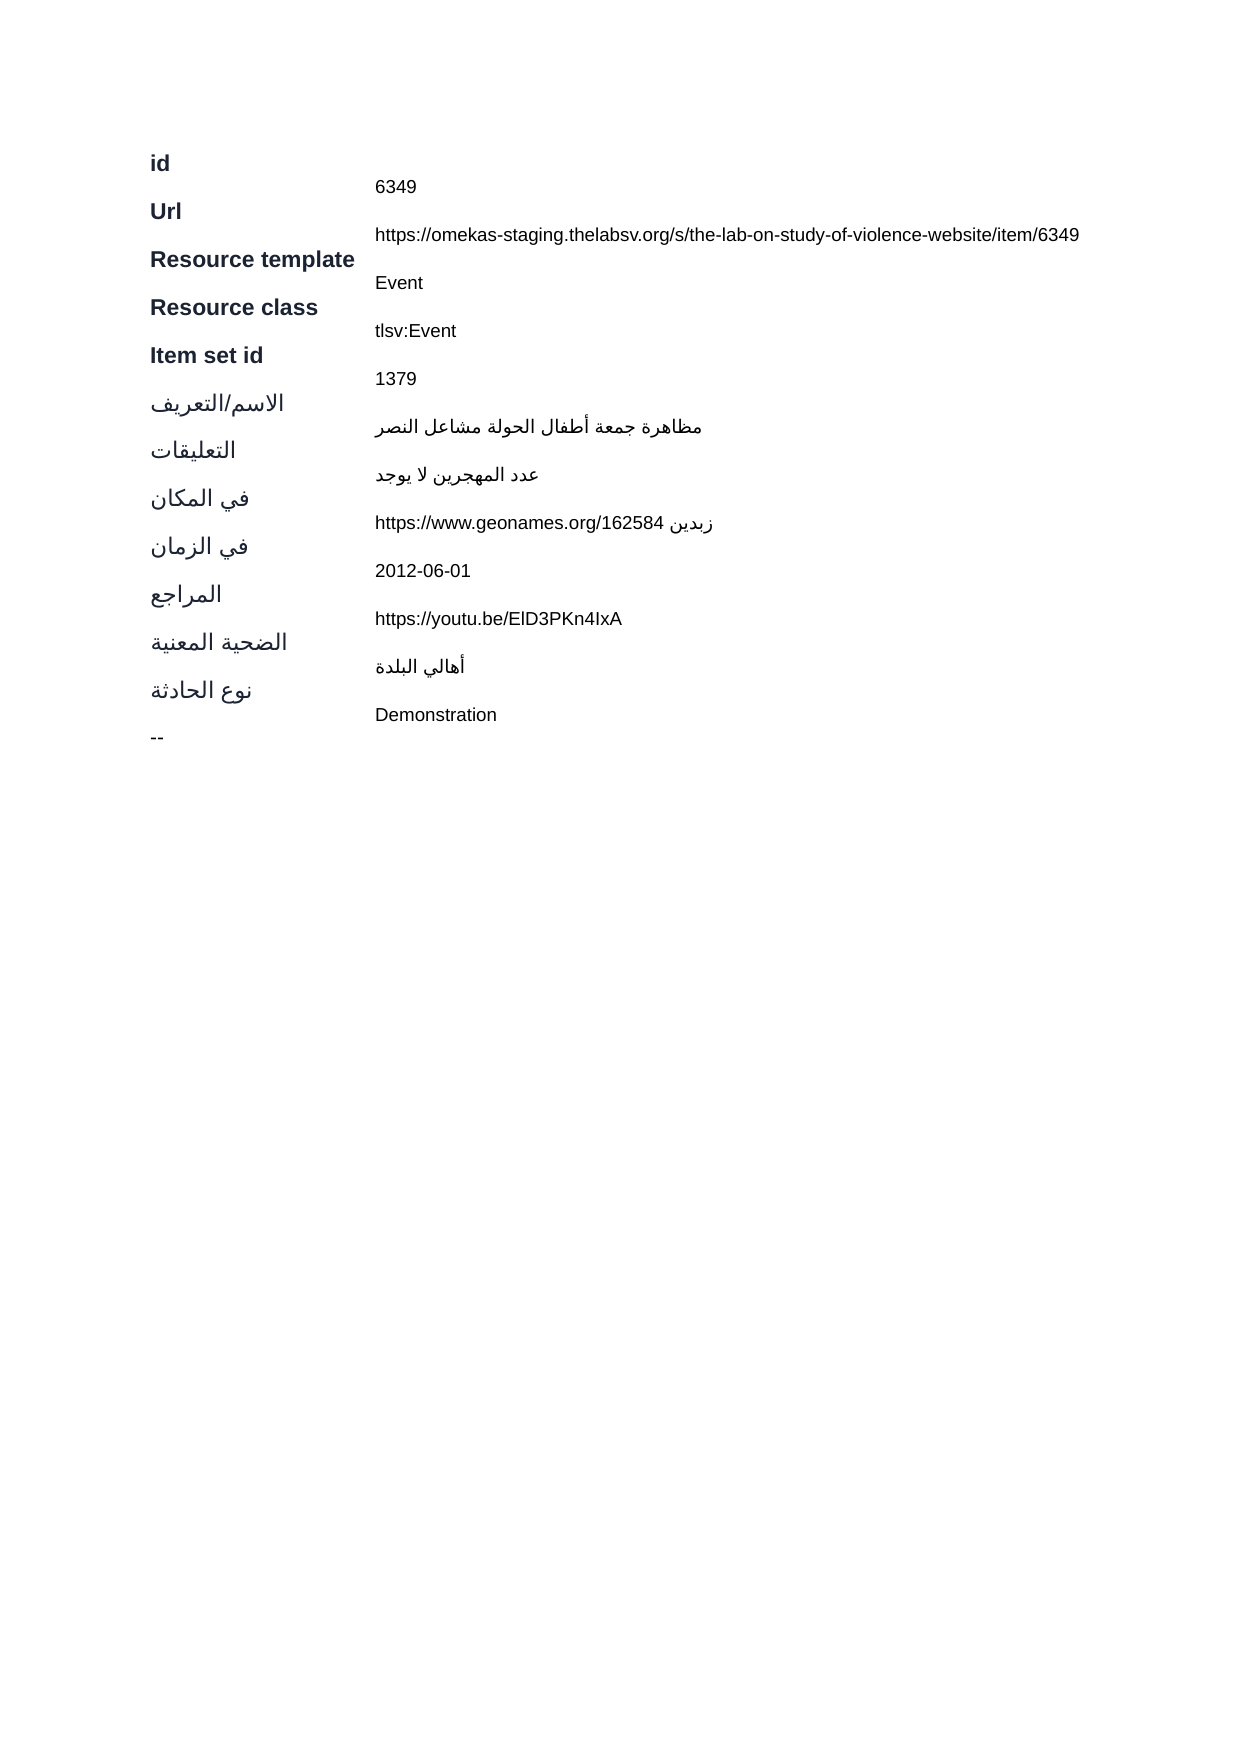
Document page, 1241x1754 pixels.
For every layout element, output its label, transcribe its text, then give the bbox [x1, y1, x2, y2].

text https://omekas-staging.thelabsv.org/s/the-lab-on-study-of-violence-website/item/6349 [375, 224, 1090, 246]
text الاسم/التعريف [150, 389, 1090, 416]
text Event [375, 272, 1090, 294]
text https://youtu.be/ElD3PKn4IxA [375, 608, 1090, 629]
text 2012-06-01 [375, 560, 1090, 581]
text نوع الحادثة [150, 677, 1090, 703]
text id [150, 150, 1090, 176]
text 1379 [375, 368, 1090, 389]
text أهالي البلدة [375, 656, 1090, 677]
text Resource class [150, 294, 1090, 320]
text مظاهرة جمعة أطفال الحولة مشاعل النصر [375, 416, 1090, 437]
text tlsv:Event [375, 320, 1090, 342]
text -- [150, 725, 1090, 749]
text Resource template [150, 246, 1090, 272]
text https://www.geonames.org/162584 زبدين [375, 512, 1090, 533]
text المراجع [150, 581, 1090, 608]
text في الزمان [150, 533, 1090, 560]
text في المكان [150, 485, 1090, 512]
text 6349 [375, 176, 1090, 198]
text Demonstration [375, 703, 1090, 725]
text Item set id [150, 342, 1090, 368]
text التعليقات [150, 437, 1090, 464]
text عدد المهجرين لا يوجد [375, 464, 1090, 485]
text الضحية المعنية [150, 629, 1090, 656]
text Url [150, 198, 1090, 224]
